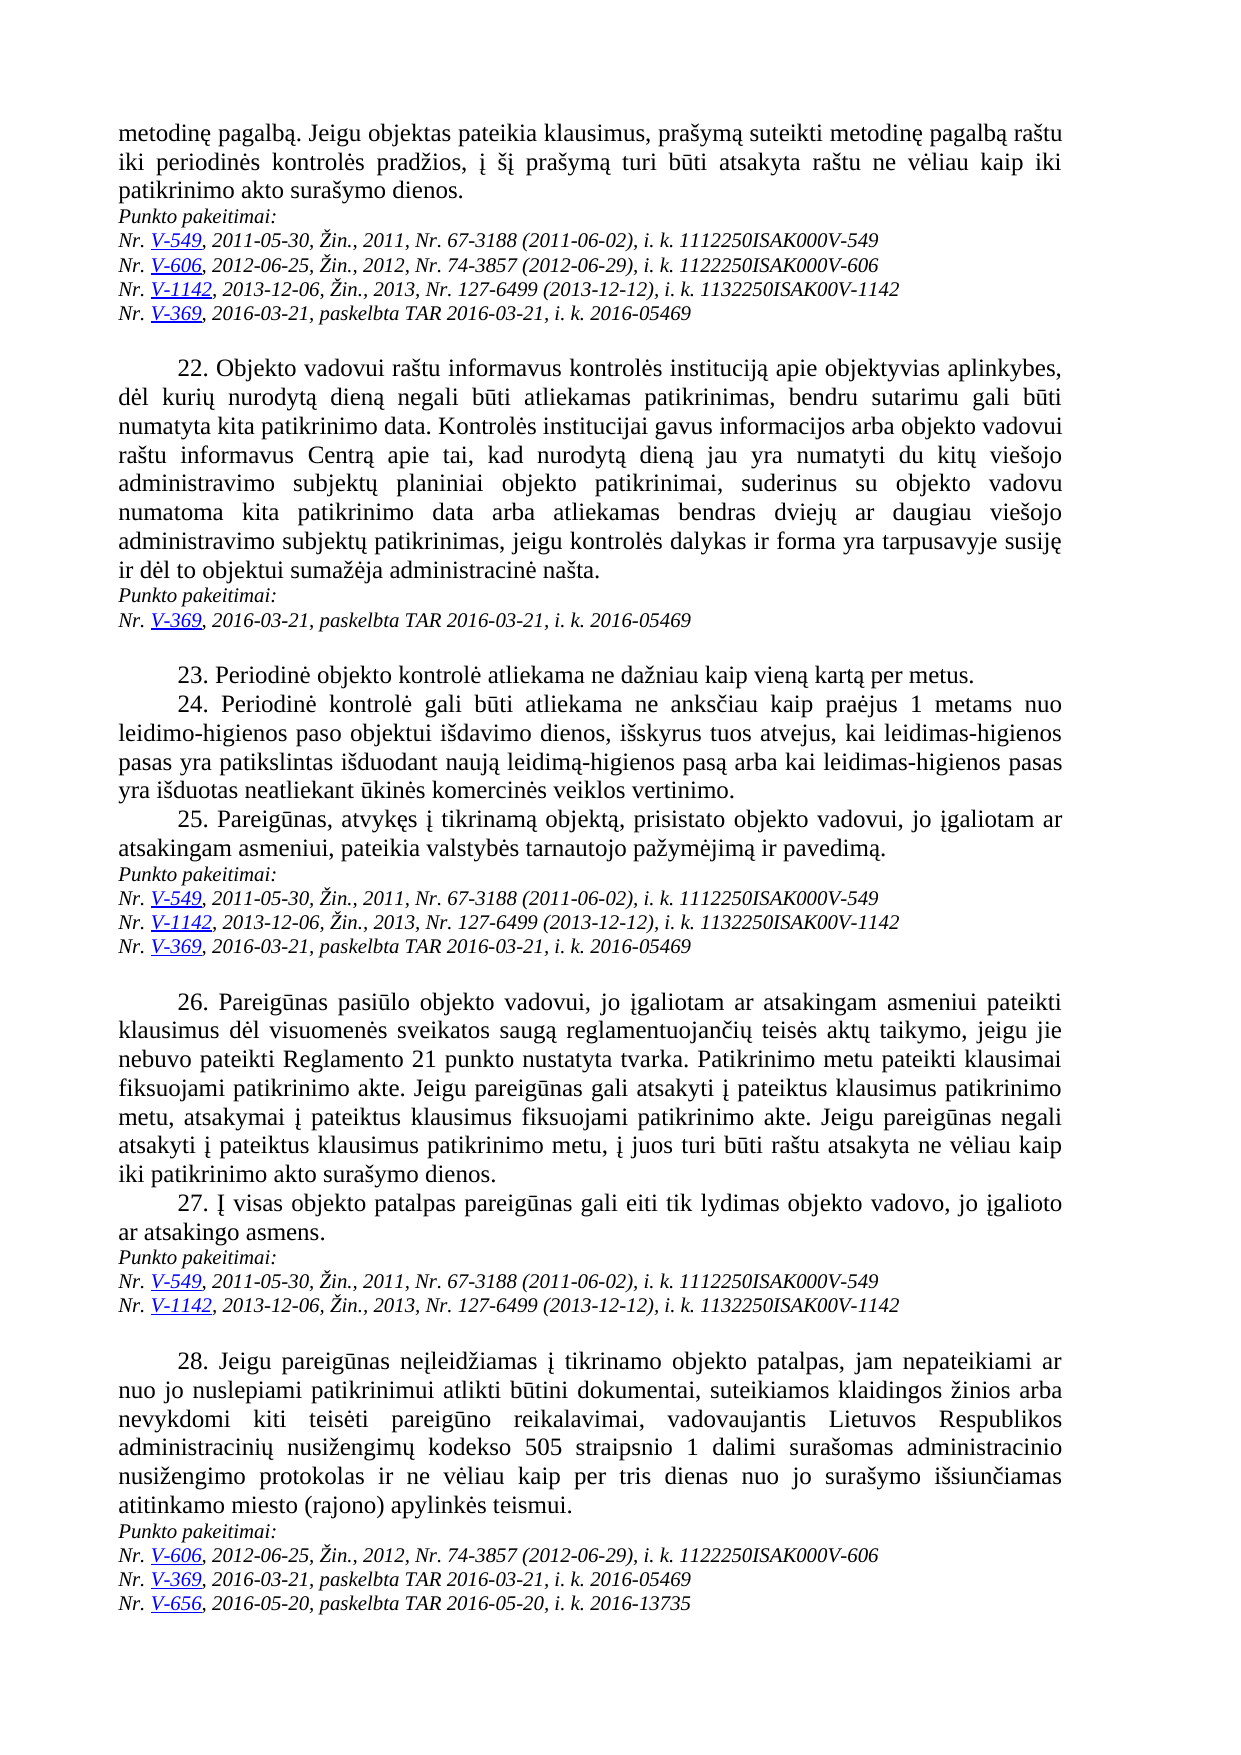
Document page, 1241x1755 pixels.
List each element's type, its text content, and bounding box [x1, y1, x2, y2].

text Punkto pakeitimai: [118, 583, 1063, 607]
text Nr. V-1142, 2013-12-06, Žin., 2013, Nr. 127-6499 (2013-12-12), i. k. 1132250ISAK00V-1142 [118, 1293, 1063, 1317]
text 22. Objekto vadovui raštu informavus kontrolės instituciją apie objektyvias aplinkybes, dėl kurių nurodytą dieną negali būti atliekamas patikrinimas, bendru sutarimu gali būti numatyta kita patikrinimo data. Kontrolės institucijai gavus informacijos arba objekto vadovui raštu informavus Centrą apie tai, kad nurodytą dieną jau yra numatyti du kitų viešojo administravimo subjektų planiniai objekto patikrinimai, suderinus su objekto vadovu numatoma kita patikrinimo data arba atliekamas bendras dviejų ar daugiau viešojo administravimo subjektų patikrinimas, jeigu kontrolės dalykas ir forma yra tarpusavyje susiję ir dėl to objektui sumažėja administracinė našta. [118, 353, 1063, 583]
text Nr. V-606, 2012-06-25, Žin., 2012, Nr. 74-3857 (2012-06-29), i. k. 1122250ISAK000V-606 [118, 1543, 1063, 1567]
text Punkto pakeitimai: [118, 204, 1063, 228]
text Punkto pakeitimai: [118, 1245, 1063, 1269]
text Nr. V-1142, 2013-12-06, Žin., 2013, Nr. 127-6499 (2013-12-12), i. k. 1132250ISAK00V-1142 [118, 910, 1063, 934]
text Nr. V-369, 2016-03-21, paskelbta TAR 2016-03-21, i. k. 2016-05469 [118, 934, 1063, 958]
text Nr. V-549, 2011-05-30, Žin., 2011, Nr. 67-3188 (2011-06-02), i. k. 1112250ISAK000V-549 [118, 228, 1063, 252]
text Nr. V-606, 2012-06-25, Žin., 2012, Nr. 74-3857 (2012-06-29), i. k. 1122250ISAK000V-606 [118, 252, 1063, 277]
text 24. Periodinė kontrolė gali būti atliekama ne anksčiau kaip praėjus 1 metams nuo leidimo-higienos paso objektui išdavimo dienos, išskyrus tuos atvejus, kai leidimas-higienos pasas yra patikslintas išduodant naują leidimą-higienos pasą arba kai leidimas-higienos pasas yra išduotas neatliekant ūkinės komercinės veiklos vertinimo. [118, 689, 1063, 804]
text 23. Periodinė objekto kontrolė atliekama ne dažniau kaip vieną kartą per metus. [118, 660, 1063, 689]
text metodinę pagalbą. Jeigu objektas pateikia klausimus, prašymą suteikti metodinę pagalbą raštu iki periodinės kontrolės pradžios, į šį prašymą turi būti atsakyta raštu ne vėliau kaip iki patikrinimo akto surašymo dienos. [118, 118, 1063, 204]
text 27. Į visas objekto patalpas pareigūnas gali eiti tik lydimas objekto vadovo, jo įgalioto ar atsakingo asmens. [118, 1188, 1063, 1245]
text 28. Jeigu pareigūnas neįleidžiamas į tikrinamo objekto patalpas, jam nepateikiami ar nuo jo nuslepiami patikrinimui atlikti būtini dokumentai, suteikiamos klaidingos žinios arba nevykdomi kiti teisėti pareigūno reikalavimai, vadovaujantis Lietuvos Respublikos administracinių nusižengimų kodekso 505 straipsnio 1 dalimi surašomas administracinio nusižengimo protokolas ir ne vėliau kaip per tris dienas nuo jo surašymo išsiunčiamas atitinkamo miesto (rajono) apylinkės teismui. [118, 1346, 1063, 1519]
text Punkto pakeitimai: [118, 862, 1063, 886]
text Nr. V-1142, 2013-12-06, Žin., 2013, Nr. 127-6499 (2013-12-12), i. k. 1132250ISAK00V-1142 [118, 277, 1063, 301]
text 26. Pareigūnas pasiūlo objekto vadovui, jo įgaliotam ar atsakingam asmeniui pateikti klausimus dėl visuomenės sveikatos saugą reglamentuojančių teisės aktų taikymo, jeigu jie nebuvo pateikti Reglamento 21 punkto nustatyta tvarka. Patikrinimo metu pateikti klausimai fiksuojami patikrinimo akte. Jeigu pareigūnas gali atsakyti į pateiktus klausimus patikrinimo metu, atsakymai į pateiktus klausimus fiksuojami patikrinimo akte. Jeigu pareigūnas negali atsakyti į pateiktus klausimus patikrinimo metu, į juos turi būti raštu atsakyta ne vėliau kaip iki patikrinimo akto surašymo dienos. [118, 987, 1063, 1188]
text 25. Pareigūnas, atvykęs į tikrinamą objektą, prisistato objekto vadovui, jo įgaliotam ar atsakingam asmeniui, pateikia valstybės tarnautojo pažymėjimą ir pavedimą. [118, 804, 1063, 862]
text Nr. V-369, 2016-03-21, paskelbta TAR 2016-03-21, i. k. 2016-05469 [118, 1567, 1063, 1591]
text Nr. V-369, 2016-03-21, paskelbta TAR 2016-03-21, i. k. 2016-05469 [118, 607, 1063, 632]
text Nr. V-369, 2016-03-21, paskelbta TAR 2016-03-21, i. k. 2016-05469 [118, 301, 1063, 325]
text Nr. V-549, 2011-05-30, Žin., 2011, Nr. 67-3188 (2011-06-02), i. k. 1112250ISAK000V-549 [118, 1269, 1063, 1293]
text Nr. V-549, 2011-05-30, Žin., 2011, Nr. 67-3188 (2011-06-02), i. k. 1112250ISAK000V-549 [118, 886, 1063, 910]
text Punkto pakeitimai: [118, 1519, 1063, 1543]
text Nr. V-656, 2016-05-20, paskelbta TAR 2016-05-20, i. k. 2016-13735 [118, 1591, 1063, 1615]
